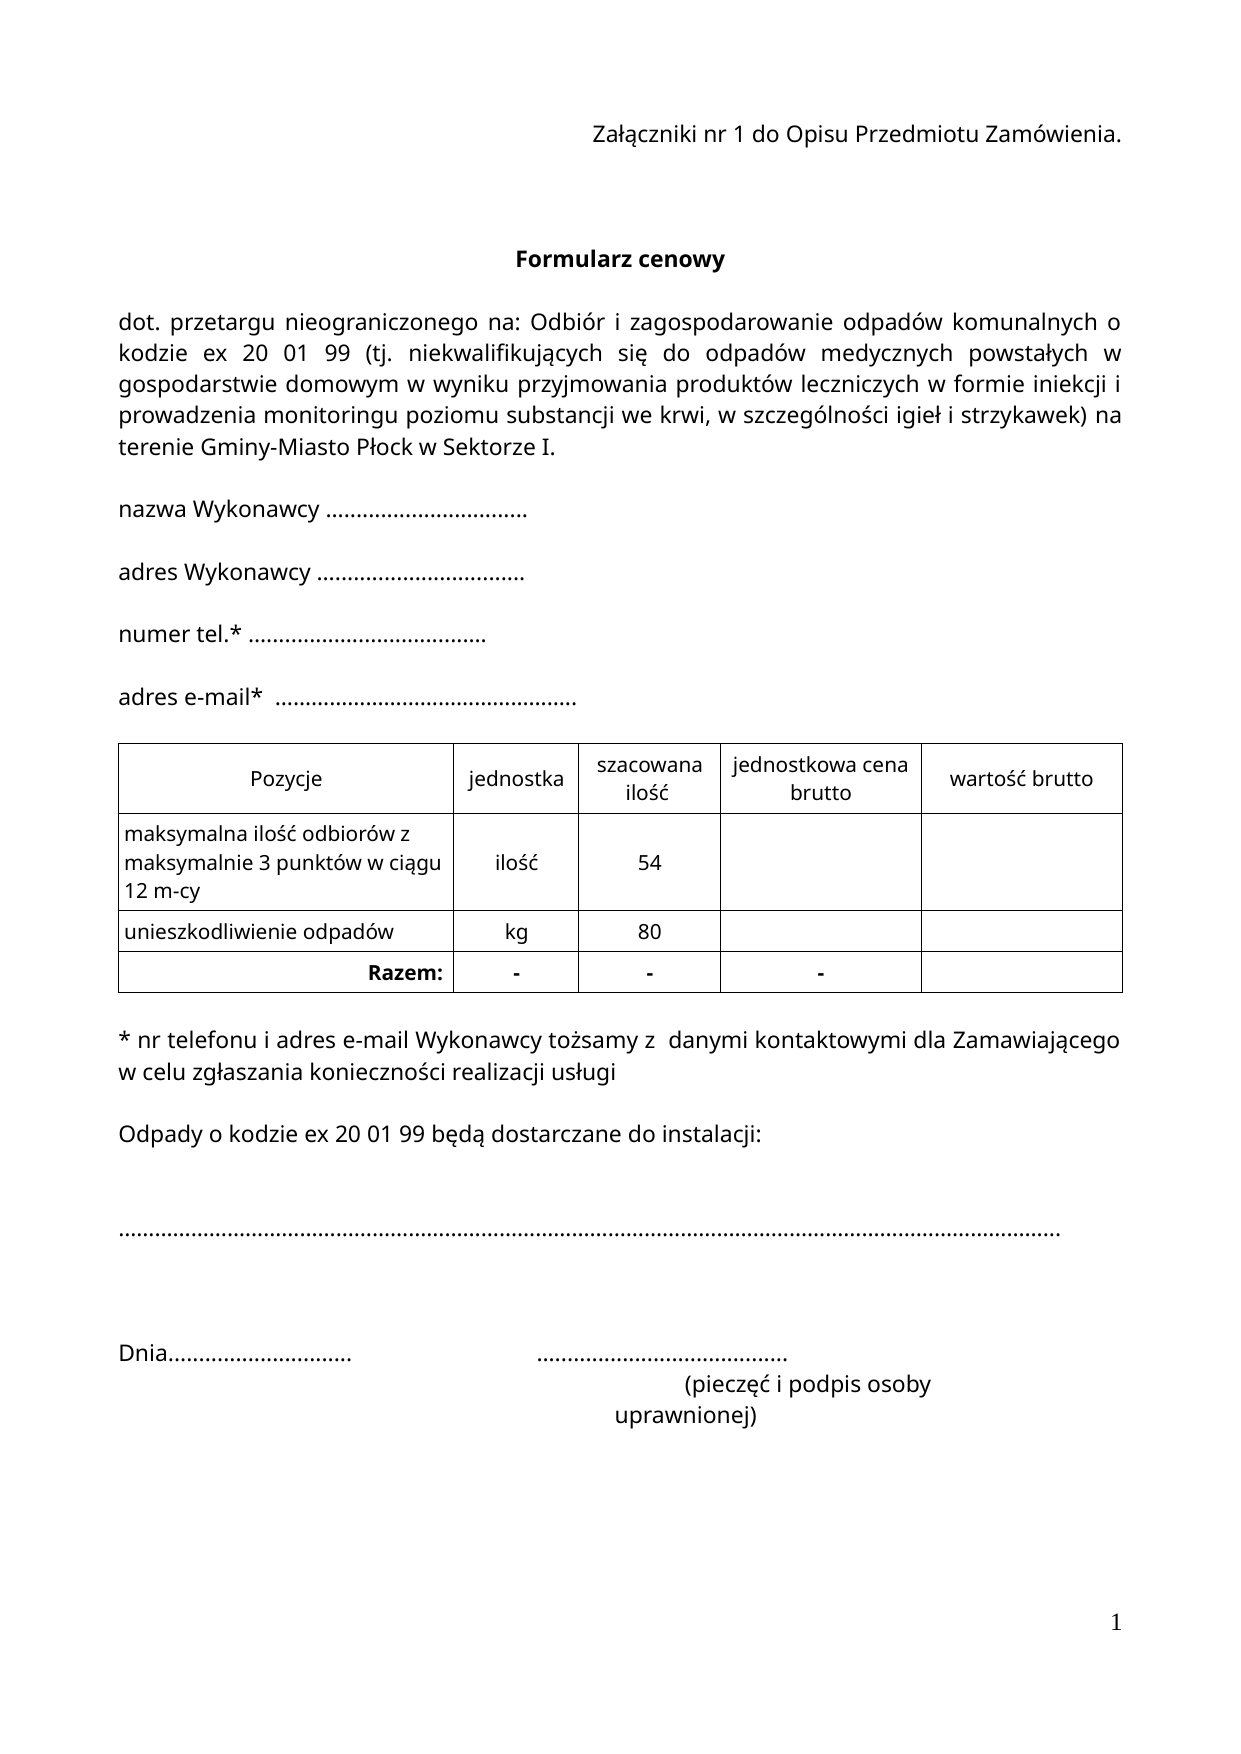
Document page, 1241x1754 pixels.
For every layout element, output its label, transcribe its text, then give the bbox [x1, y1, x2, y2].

table_cell 54 [579, 814, 720, 910]
text (pieczęć i podpis osoby uprawnionej) [120, 1368, 1122, 1431]
table_cell Razem: [119, 952, 453, 992]
table_header jednostkowa cena brutto [721, 744, 921, 812]
table_header wartość brutto [922, 744, 1122, 812]
text nazwa Wykonawcy ….............................. [118, 493, 1122, 524]
text Formularz cenowy [118, 243, 1122, 274]
table_cell - [721, 952, 921, 992]
table_cell [721, 911, 921, 951]
table_cell - [579, 952, 720, 992]
text ………………………………………………………………………………………………………………………………………... [118, 1212, 1122, 1243]
table_cell [922, 952, 1122, 992]
text Odpady o kodzie ex 20 01 99 będą dostarczane do instalacji: [118, 1118, 1122, 1149]
table_header Pozycje [119, 744, 453, 812]
text adres e-mail* ………………………………………….. [118, 681, 1122, 712]
table_cell maksymalna ilość odbiorów z maksymalnie 3 punktów w ciągu 12 m-cy [119, 814, 453, 910]
table_cell 80 [579, 911, 720, 951]
text Dnia.............................. …...................................... [118, 1337, 1122, 1368]
table_header jednostka [454, 744, 578, 812]
table_cell [922, 814, 1122, 910]
table_cell [922, 911, 1122, 951]
table_cell [721, 814, 921, 910]
table_cell unieszkodliwienie odpadów [119, 911, 453, 951]
table_cell kg [454, 911, 578, 951]
text adres Wykonawcy …............................... [118, 556, 1122, 587]
table_cell ilość [454, 814, 578, 910]
text * nr telefonu i adres e-mail Wykonawcy tożsamy z danymi kontaktowymi dla Zamawiającego w celu zgłaszania konieczności realizacji usługi [118, 1024, 1122, 1087]
text Załączniki nr 1 do Opisu Przedmiotu Zamówienia. [118, 118, 1122, 149]
text numer tel.* …............…..................… [118, 618, 1122, 649]
text dot. przetargu nieograniczonego na: Odbiór i zagospodarowanie odpadów komunalnych o kodzie ex 20 01 99 (tj. niekwalifikujących się do odpadów medycznych powstałych w gospodarstwie domowym w wyniku przyjmowania produktów leczniczych w formie iniekcji i prowadzenia monitoringu poziomu substancji we krwi, w szczególności igieł i strzykawek) na terenie Gminy-Miasto Płock w Sektorze I. [118, 306, 1122, 462]
table_cell - [454, 952, 578, 992]
table_header szacowana ilość [579, 744, 720, 812]
